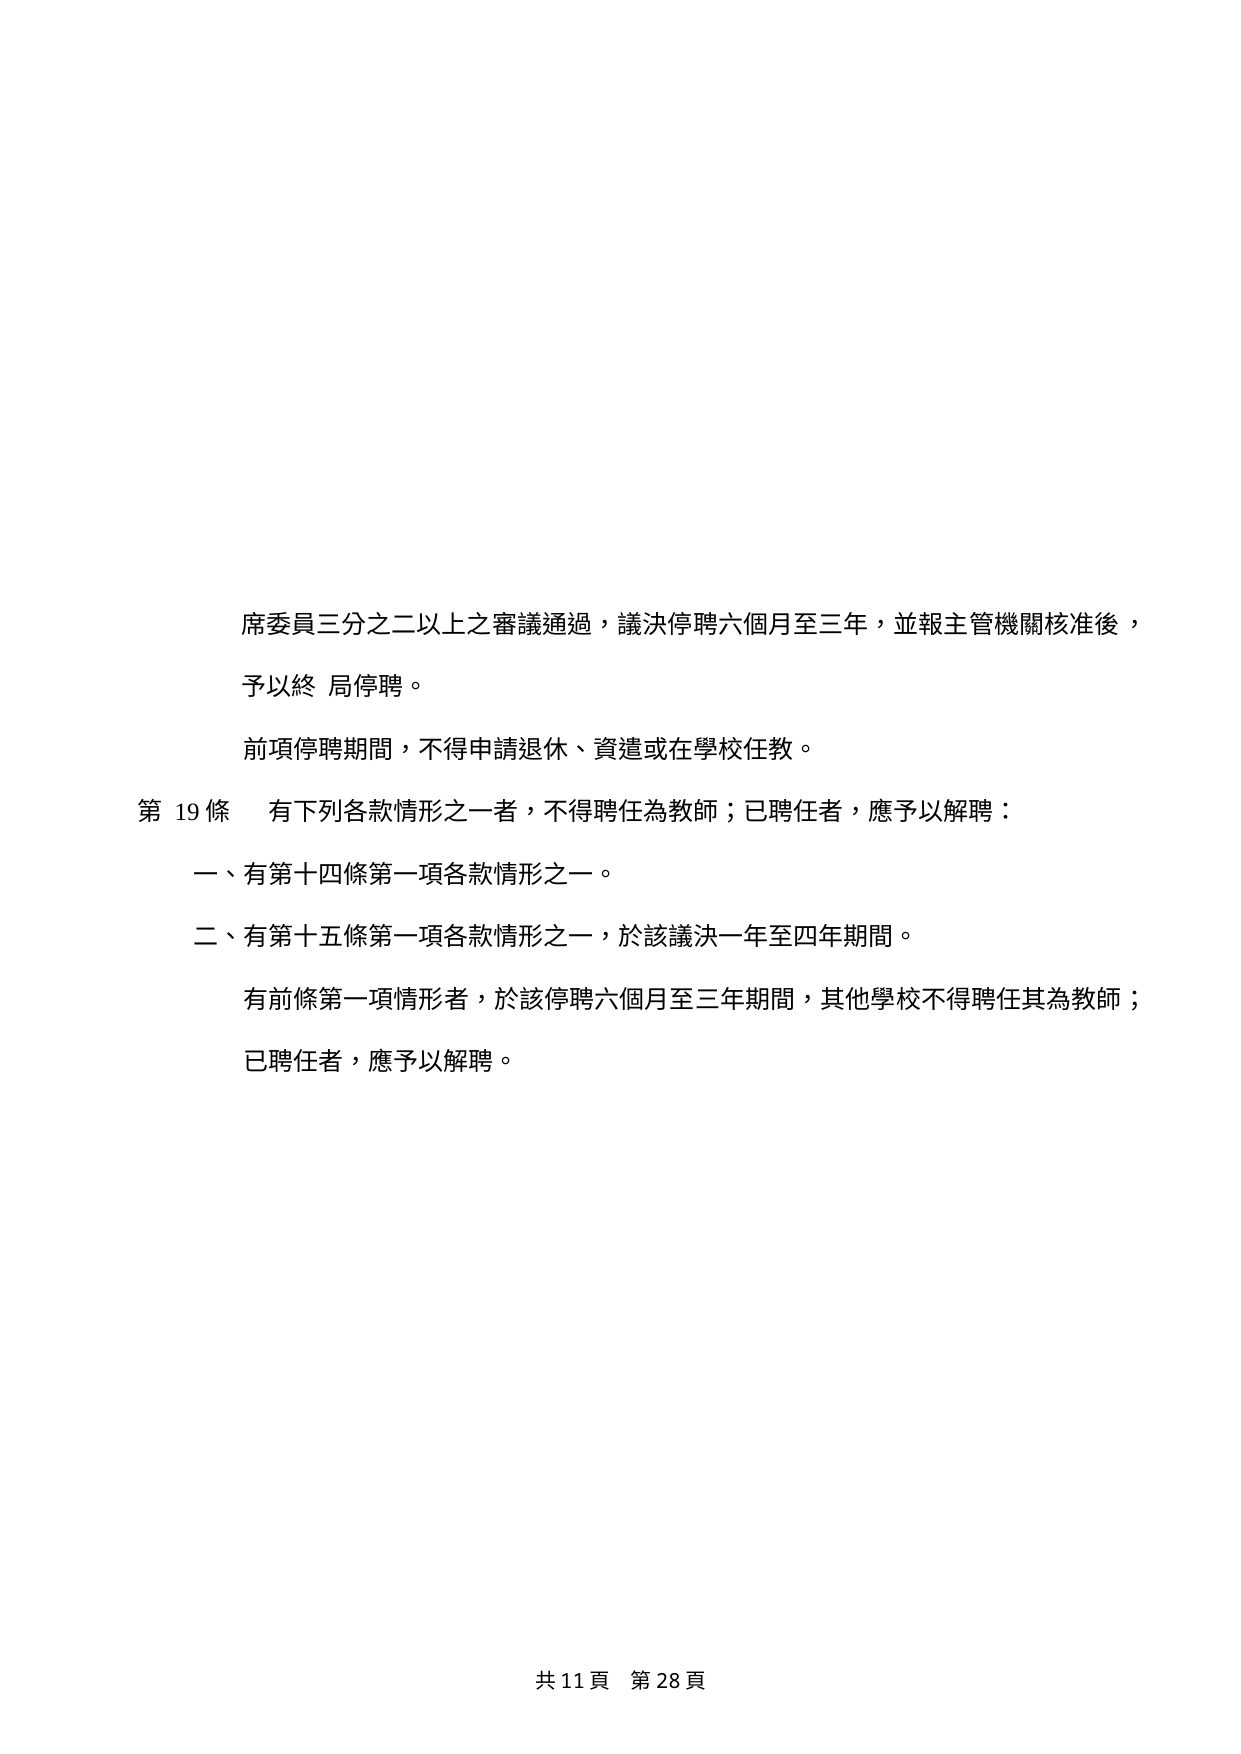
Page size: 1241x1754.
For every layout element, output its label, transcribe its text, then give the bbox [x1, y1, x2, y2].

text 前項停聘期間，不得申請退休、資遣或在學校任教。 [118, 706, 1122, 768]
text 有前條第一項情形者，於該停聘六個月至三年期間，其他學校不得聘任其為教師；已聘任者，應予以解聘。 [243, 956, 1122, 1081]
text 第 18 條 教師行為違反相關法規，經學校或有關機關查證屬實，未達解聘之程度，而有停聘之必要者，得審酌案件情節，經教師評審委員會委員三分之二以上出席及出席委員三分之二以上之審議通過，議決停聘六個月至三年，並報主管機關核准後，予以終 局停聘。 [128, 581, 1122, 706]
text 第 19 條 有下列各款情形之一者，不得聘任為教師；已聘任者，應予以解聘： [118, 768, 1122, 831]
text 一、有第十四條第一項各款情形之一。 [118, 831, 1122, 893]
text 二、有第十五條第一項各款情形之一，於該議決一年至四年期間。 [118, 893, 1122, 956]
